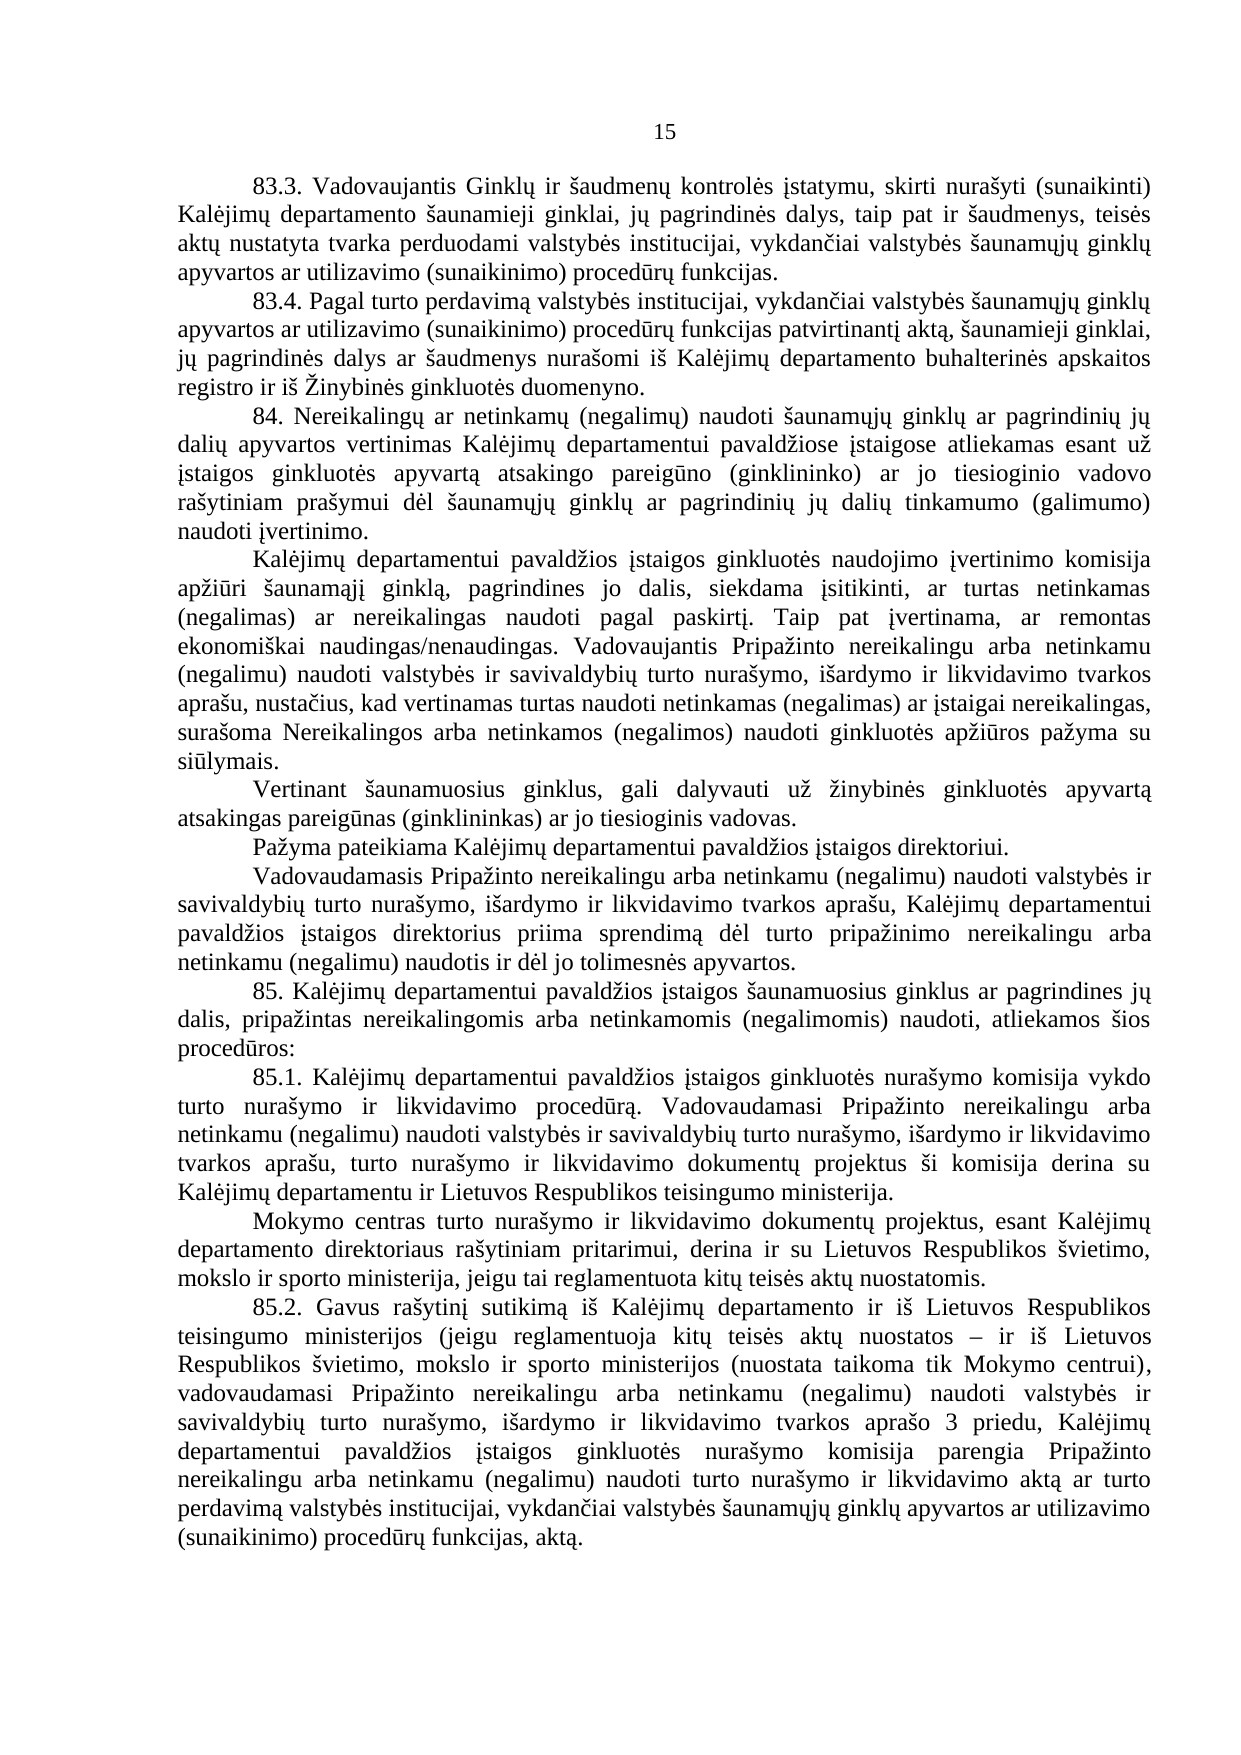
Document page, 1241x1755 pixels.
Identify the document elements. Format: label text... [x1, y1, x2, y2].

text Kalėjimų departamentui pavaldžios įstaigos ginkluotės naudojimo įvertinimo komisija apžiūri šaunamąjį ginklą, pagrindines jo dalis, siekdama įsitikinti, ar turtas netinkamas (negalimas) ar nereikalingas naudoti pagal paskirtį. Taip pat įvertinama, ar remontas ekonomiškai naudingas/nenaudingas. Vadovaujantis Pripažinto nereikalingu arba netinkamu (negalimu) naudoti valstybės ir savivaldybių turto nurašymo, išardymo ir likvidavimo tvarkos aprašu, nustačius, kad vertinamas turtas naudoti netinkamas (negalimas) ar įstaigai nereikalingas, surašoma Nereikalingos arba netinkamos (negalimos) naudoti ginkluotės apžiūros pažyma su siūlymais. [177, 544, 1152, 774]
text Vertinant šaunamuosius ginklus, gali dalyvauti už žinybinės ginkluotės apyvartą atsakingas pareigūnas (ginklininkas) ar jo tiesioginis vadovas. [177, 774, 1152, 832]
text 84. Nereikalingų ar netinkamų (negalimų) naudoti šaunamųjų ginklų ar pagrindinių jų dalių apyvartos vertinimas Kalėjimų departamentui pavaldžiose įstaigose atliekamas esant už įstaigos ginkluotės apyvartą atsakingo pareigūno (ginklininko) ar jo tiesioginio vadovo rašytiniam prašymui dėl šaunamųjų ginklų ar pagrindinių jų dalių tinkamumo (galimumo) naudoti įvertinimo. [177, 401, 1152, 544]
text 83.3. Vadovaujantis Ginklų ir šaudmenų kontrolės įstatymu, skirti nurašyti (sunaikinti) Kalėjimų departamento šaunamieji ginklai, jų pagrindinės dalys, taip pat ir šaudmenys, teisės aktų nustatyta tvarka perduodami valstybės institucijai, vykdančiai valstybės šaunamųjų ginklų apyvartos ar utilizavimo (sunaikinimo) procedūrų funkcijas. [177, 171, 1152, 286]
text 85.1. Kalėjimų departamentui pavaldžios įstaigos ginkluotės nurašymo komisija vykdo turto nurašymo ir likvidavimo procedūrą. Vadovaudamasi Pripažinto nereikalingu arba netinkamu (negalimu) naudoti valstybės ir savivaldybių turto nurašymo, išardymo ir likvidavimo tvarkos aprašu, turto nurašymo ir likvidavimo dokumentų projektus ši komisija derina su Kalėjimų departamentu ir Lietuvos Respublikos teisingumo ministerija. [177, 1062, 1152, 1206]
text Mokymo centras turto nurašymo ir likvidavimo dokumentų projektus, esant Kalėjimų departamento direktoriaus rašytiniam pritarimui, derina ir su Lietuvos Respublikos švietimo, mokslo ir sporto ministerija, jeigu tai reglamentuota kitų teisės aktų nuostatomis. [177, 1206, 1152, 1292]
text 85. Kalėjimų departamentui pavaldžios įstaigos šaunamuosius ginklus ar pagrindines jų dalis, pripažintas nereikalingomis arba netinkamomis (negalimomis) naudoti, atliekamos šios procedūros: [177, 976, 1152, 1062]
text Vadovaudamasis Pripažinto nereikalingu arba netinkamu (negalimu) naudoti valstybės ir savivaldybių turto nurašymo, išardymo ir likvidavimo tvarkos aprašu, Kalėjimų departamentui pavaldžios įstaigos direktorius priima sprendimą dėl turto pripažinimo nereikalingu arba netinkamu (negalimu) naudotis ir dėl jo tolimesnės apyvartos. [177, 861, 1152, 976]
text 83.4. Pagal turto perdavimą valstybės institucijai, vykdančiai valstybės šaunamųjų ginklų apyvartos ar utilizavimo (sunaikinimo) procedūrų funkcijas patvirtinantį aktą, šaunamieji ginklai, jų pagrindinės dalys ar šaudmenys nurašomi iš Kalėjimų departamento buhalterinės apskaitos registro ir iš Žinybinės ginkluotės duomenyno. [177, 286, 1152, 401]
text Pažyma pateikiama Kalėjimų departamentui pavaldžios įstaigos direktoriui. [177, 832, 1152, 861]
text 85.2. Gavus rašytinį sutikimą iš Kalėjimų departamento ir iš Lietuvos Respublikos teisingumo ministerijos (jeigu reglamentuoja kitų teisės aktų nuostatos – ir iš Lietuvos Respublikos švietimo, mokslo ir sporto ministerijos (nuostata taikoma tik Mokymo centrui), vadovaudamasi Pripažinto nereikalingu arba netinkamu (negalimu) naudoti valstybės ir savivaldybių turto nurašymo, išardymo ir likvidavimo tvarkos aprašo 3 priedu, Kalėjimų departamentui pavaldžios įstaigos ginkluotės nurašymo komisija parengia Pripažinto nereikalingu arba netinkamu (negalimu) naudoti turto nurašymo ir likvidavimo aktą ar turto perdavimą valstybės institucijai, vykdančiai valstybės šaunamųjų ginklų apyvartos ar utilizavimo (sunaikinimo) procedūrų funkcijas, aktą. [177, 1292, 1152, 1551]
